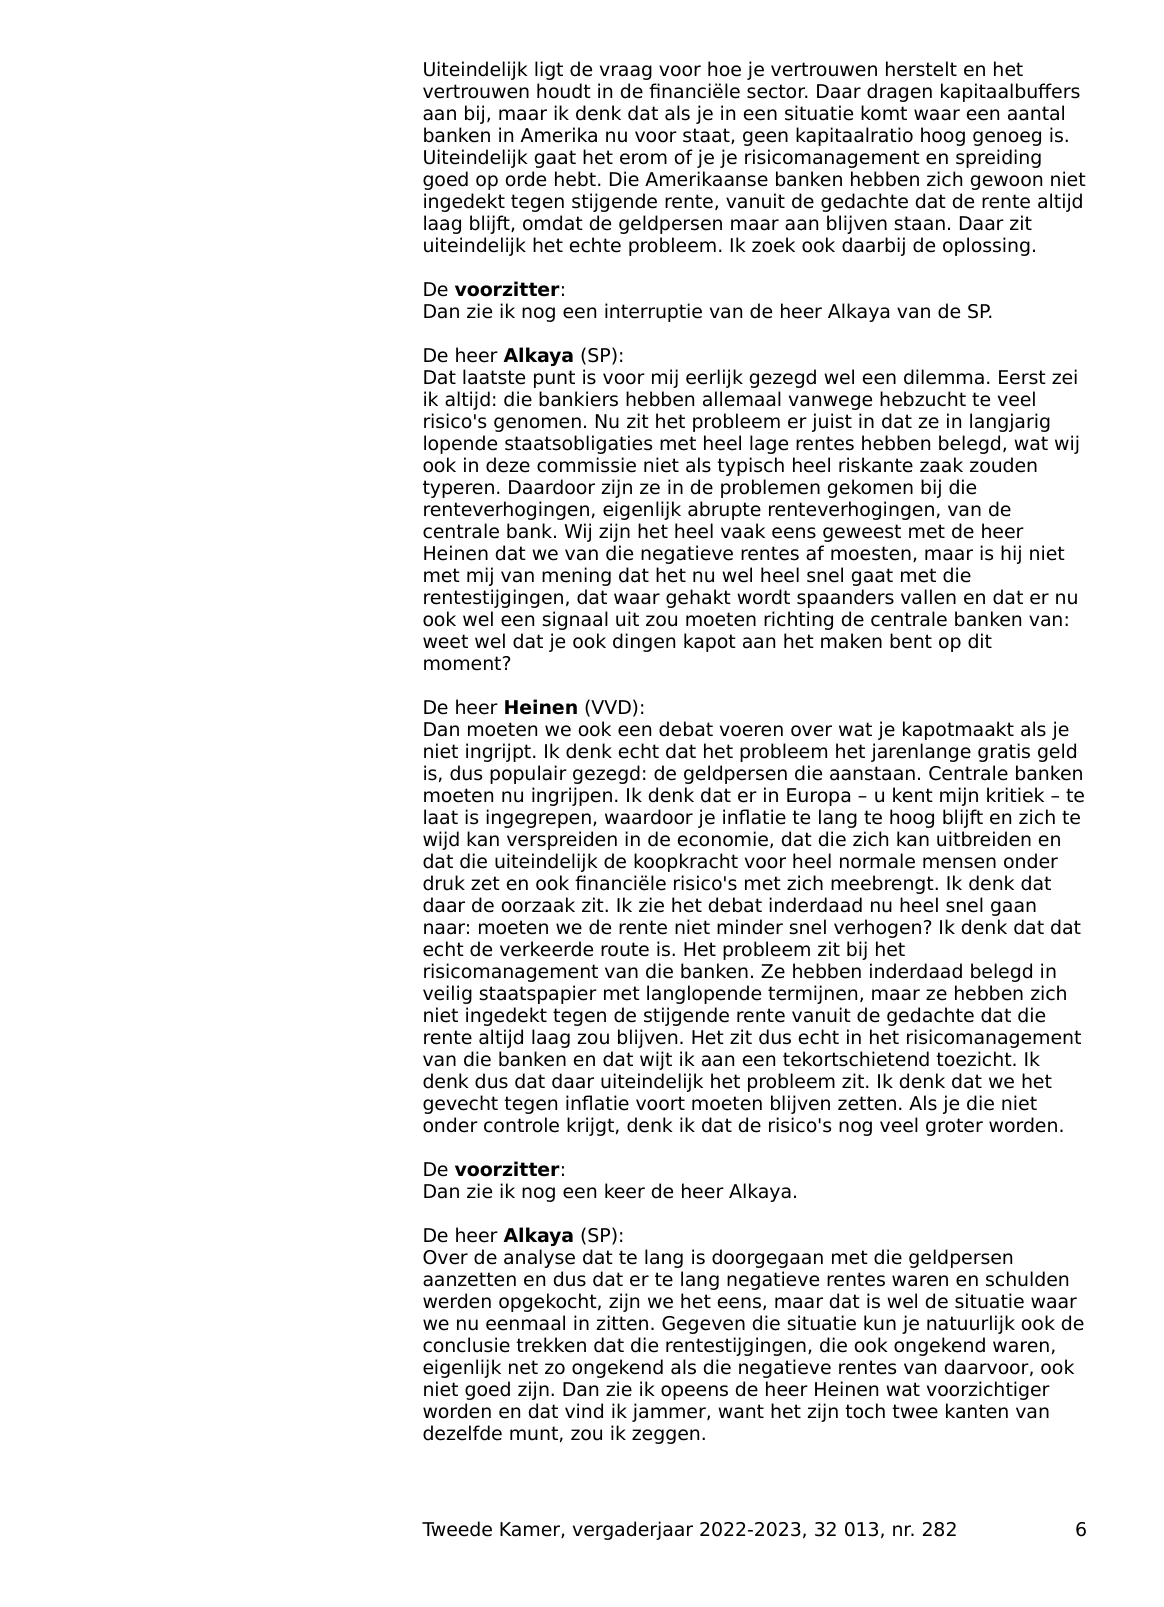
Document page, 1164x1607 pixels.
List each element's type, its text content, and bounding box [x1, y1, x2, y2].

text Dan moeten we ook een debat voeren over wat je kapotmaakt als je niet ingrijpt. Ik denk echt dat het probleem het jarenlange gratis geld is, dus populair gezegd: de geldpersen die aanstaan. Centrale banken moeten nu ingrijpen. Ik denk dat er in Europa – u kent mijn kritiek – te laat is ingegrepen, waardoor je inflatie te lang te hoog blijft en zich te wijd kan verspreiden in de economie, dat die zich kan uitbreiden en dat die uiteindelijk de koopkracht voor heel normale mensen onder druk zet en ook financiële risico's met zich meebrengt. Ik denk dat daar de oorzaak zit. Ik zie het debat inderdaad nu heel snel gaan naar: moeten we de rente niet minder snel verhogen? Ik denk dat dat echt de verkeerde route is. Het probleem zit bij het risicomanagement van die banken. Ze hebben inderdaad belegd in veilig staatspapier met langlopende termijnen, maar ze hebben zich niet ingedekt tegen de stijgende rente vanuit de gedachte dat die rente altijd laag zou blijven. Het zit dus echt in het risicomanagement van die banken en dat wijt ik aan een tekortschietend toezicht. Ik denk dus dat daar uiteindelijk het probleem zit. Ik denk dat we het gevecht tegen inflatie voort moeten blijven zetten. Als je die niet onder controle krijgt, denk ik dat de risico's nog veel groter worden. [422, 719, 1087, 1137]
text Dan zie ik nog een keer de heer Alkaya. [422, 1181, 1087, 1203]
text De heer Alkaya (SP): [422, 1225, 1087, 1247]
text De voorzitter: [422, 279, 1087, 301]
text Dan zie ik nog een interruptie van de heer Alkaya van de SP. [422, 301, 1087, 323]
text Over de analyse dat te lang is doorgegaan met die geldpersen aanzetten en dus dat er te lang negatieve rentes waren en schulden werden opgekocht, zijn we het eens, maar dat is wel de situatie waar we nu eenmaal in zitten. Gegeven die situatie kun je natuurlijk ook de conclusie trekken dat die rentestijgingen, die ook ongekend waren, eigenlijk net zo ongekend als die negatieve rentes van daarvoor, ook niet goed zijn. Dan zie ik opeens de heer Heinen wat voorzichtiger worden en dat vind ik jammer, want het zijn toch twee kanten van dezelfde munt, zou ik zeggen. [422, 1247, 1087, 1445]
text De heer Alkaya (SP): [422, 345, 1087, 367]
text De voorzitter: [422, 1159, 1087, 1181]
text Uiteindelijk ligt de vraag voor hoe je vertrouwen herstelt en het vertrouwen houdt in de financiële sector. Daar dragen kapitaalbuffers aan bij, maar ik denk dat als je in een situatie komt waar een aantal banken in Amerika nu voor staat, geen kapitaalratio hoog genoeg is. Uiteindelijk gaat het erom of je je risicomanagement en spreiding goed op orde hebt. Die Amerikaanse banken hebben zich gewoon niet ingedekt tegen stijgende rente, vanuit de gedachte dat de rente altijd laag blijft, omdat de geldpersen maar aan blijven staan. Daar zit uiteindelijk het echte probleem. Ik zoek ook daarbij de oplossing. [422, 59, 1087, 257]
text Dat laatste punt is voor mij eerlijk gezegd wel een dilemma. Eerst zei ik altijd: die bankiers hebben allemaal vanwege hebzucht te veel risico's genomen. Nu zit het probleem er juist in dat ze in langjarig lopende staatsobligaties met heel lage rentes hebben belegd, wat wij ook in deze commissie niet als typisch heel riskante zaak zouden typeren. Daardoor zijn ze in de problemen gekomen bij die renteverhogingen, eigenlijk abrupte renteverhogingen, van de centrale bank. Wij zijn het heel vaak eens geweest met de heer Heinen dat we van die negatieve rentes af moesten, maar is hij niet met mij van mening dat het nu wel heel snel gaat met die rentestijgingen, dat waar gehakt wordt spaanders vallen en dat er nu ook wel een signaal uit zou moeten richting de centrale banken van: weet wel dat je ook dingen kapot aan het maken bent op dit moment? [422, 367, 1087, 675]
text De heer Heinen (VVD): [422, 697, 1087, 719]
